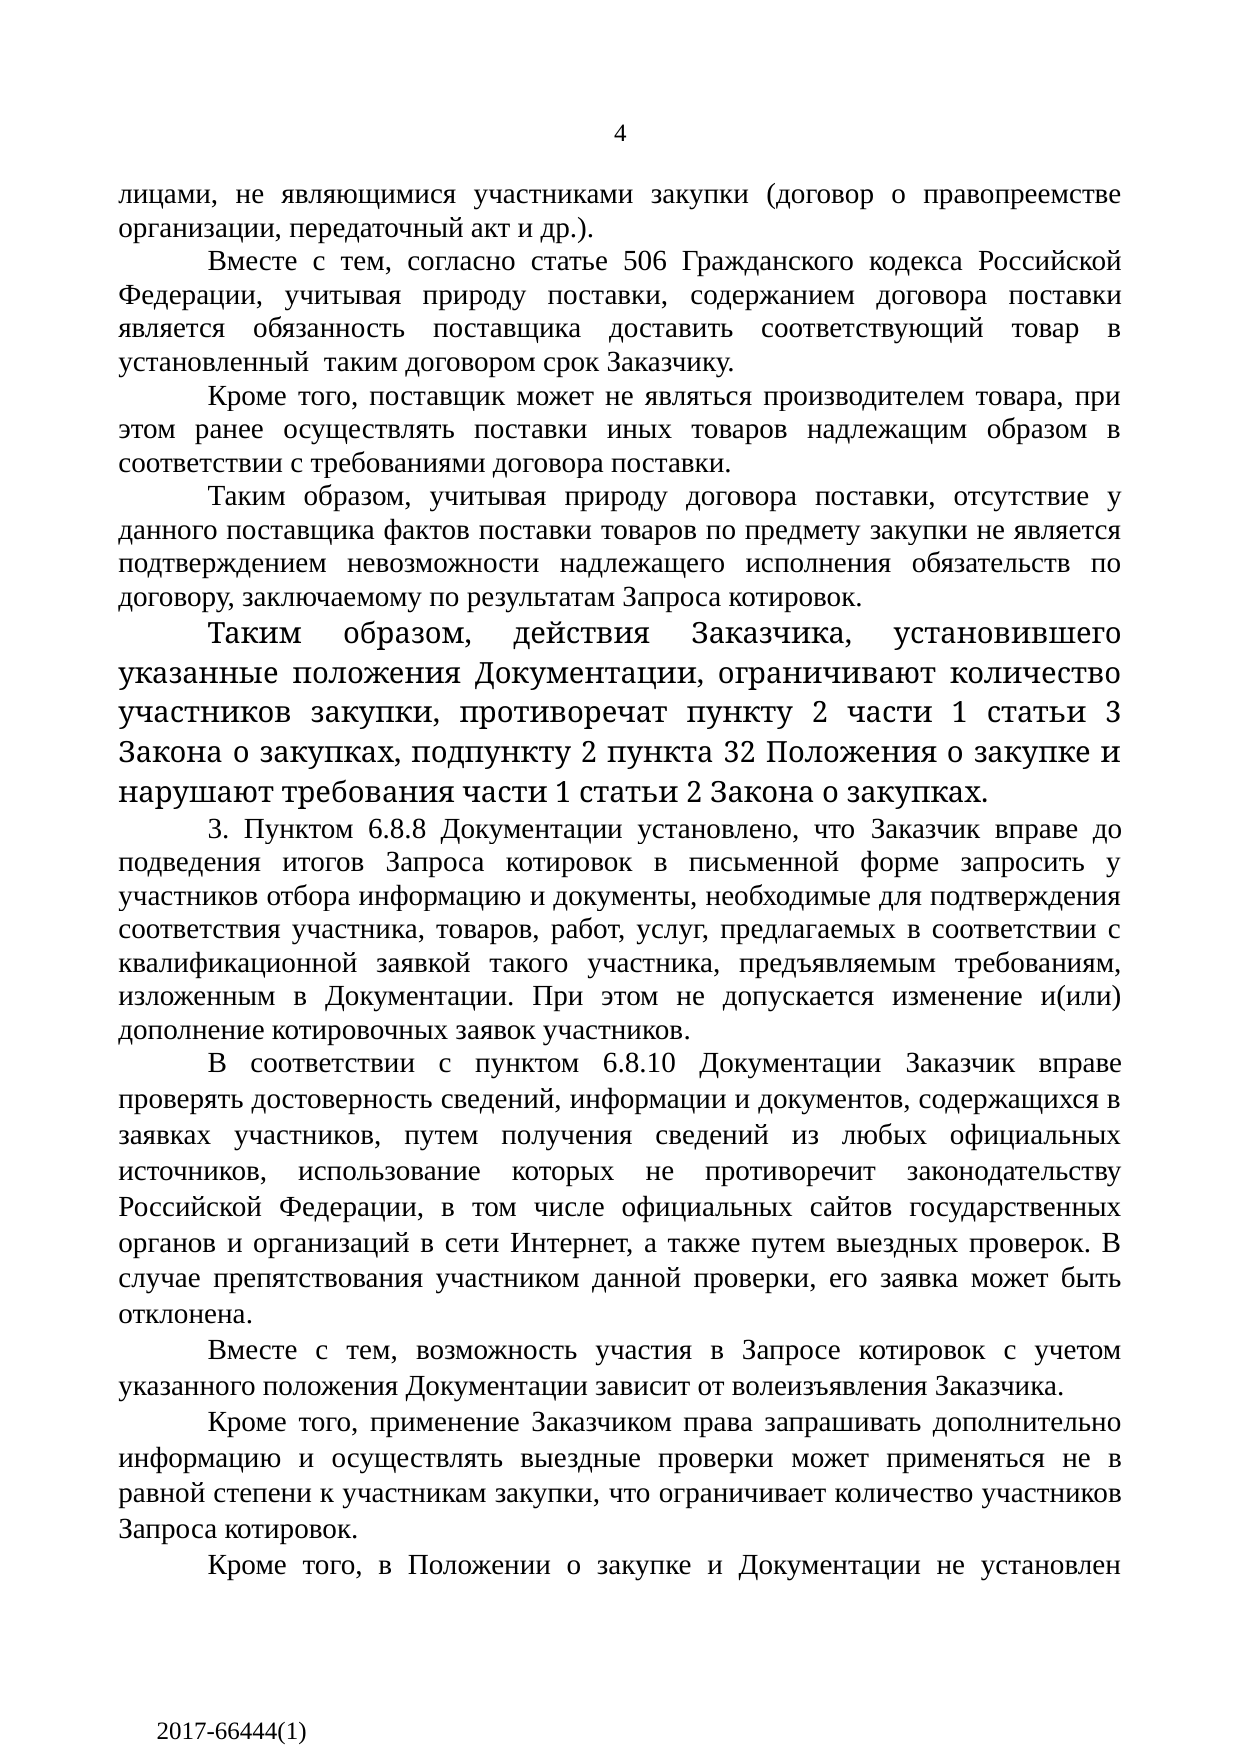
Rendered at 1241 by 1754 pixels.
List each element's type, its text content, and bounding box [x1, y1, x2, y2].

text В соответствии с пунктом 6.8.10 Документации Заказчик вправе проверять достоверность сведений, информации и документов, содержащихся в заявках участников, путем получения сведений из любых официальных источников, использование которых не противоречит законодательству Российской Федерации, в том числе официальных сайтов государственных органов и организаций в сети Интернет, а также путем выездных проверок. В случае препятствования участником данной проверки, его заявка может быть отклонена. [118, 1046, 1122, 1330]
text Кроме того, применение Заказчиком права запрашивать дополнительно информацию и осуществлять выездные проверки может применяться не в равной степени к участникам закупки, что ограничивает количество участников Запроса котировок. [118, 1404, 1122, 1545]
list лицами, не являющимися участниками закупки (договор о правопреемстве организации, передаточный акт и др.). [118, 176, 1122, 243]
text Вместе с тем, согласно статье 506 Гражданского кодекса Российской Федерации, учитывая природу поставки, содержанием договора поставки является обязанность поставщика доставить соответствующий товар в установленный таким договором срок Заказчику. [118, 243, 1122, 378]
text Таким образом, действия Заказчика, установившего указанные положения Документации, ограничивают количество участников закупки, противоречат пункту 2 части 1 статьи 3 Закона о закупках, подпункту 2 пункта 32 Положения о закупке и нарушают требования части 1 статьи 2 Закона о закупках. [118, 612, 1122, 811]
text Кроме того, в Положении о закупке и Документации не установлен [118, 1547, 1122, 1581]
text 3. Пунктом 6.8.8 Документации установлено, что Заказчик вправе до подведения итогов Запроса котировок в письменной форме запросить у участников отбора информацию и документы, необходимые для подтверждения соответствия участника, товаров, работ, услуг, предлагаемых в соответствии с квалификационной заявкой такого участника, предъявляемым требованиям, изложенным в Документации. При этом не допускается изменение и(или) дополнение котировочных заявок участников. [118, 811, 1122, 1046]
text Таким образом, учитывая природу договора поставки, отсутствие у данного поставщика фактов поставки товаров по предмету закупки не является подтверждением невозможности надлежащего исполнения обязательств по договору, заключаемому по результатам Запроса котировок. [118, 478, 1122, 612]
text Кроме того, поставщик может не являться производителем товара, при этом ранее осуществлять поставки иных товаров надлежащим образом в соответствии с требованиями договора поставки. [118, 378, 1122, 478]
text Вместе с тем, возможность участия в Запросе котировок с учетом указанного положения Документации зависит от волеизъявления Заказчика. [118, 1332, 1122, 1402]
